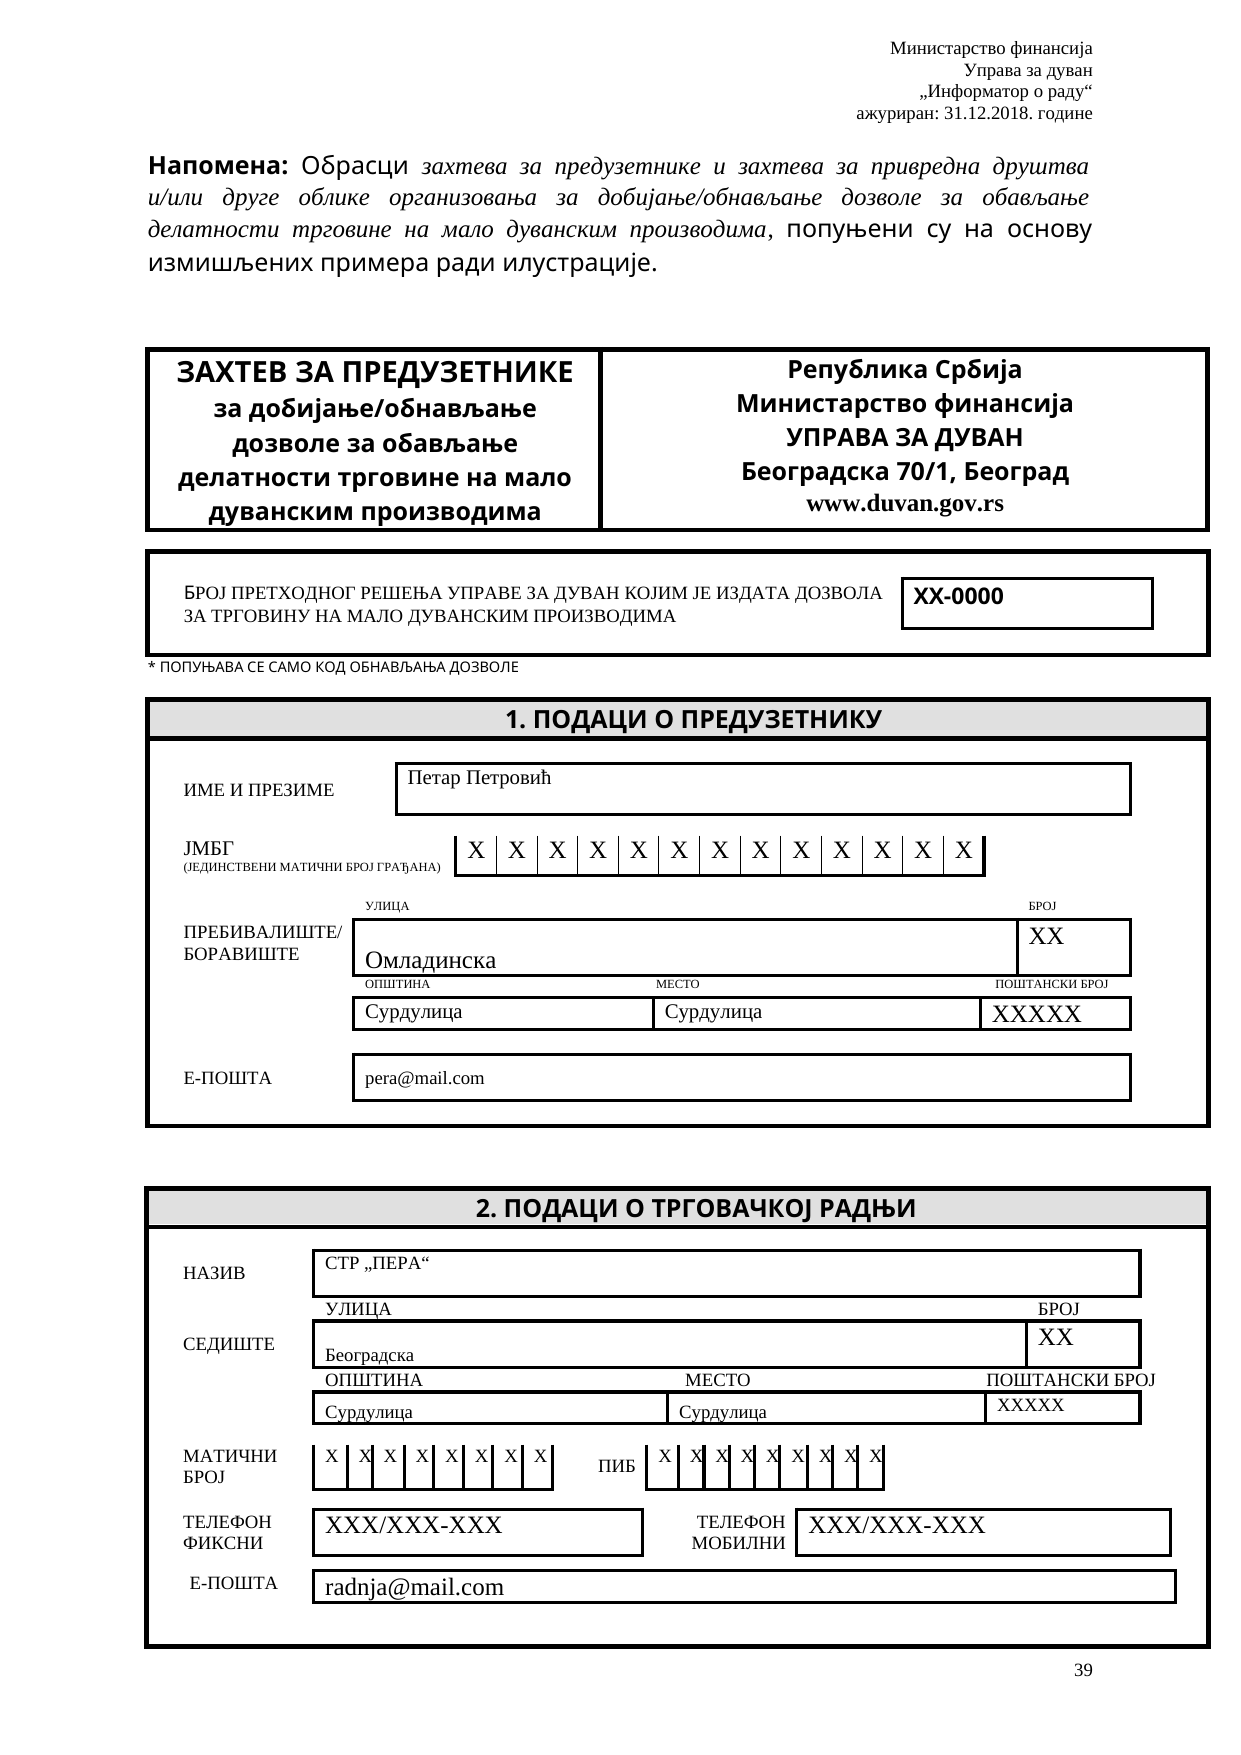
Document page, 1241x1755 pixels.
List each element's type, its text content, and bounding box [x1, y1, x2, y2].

table_cell X [465, 1445, 491, 1488]
table_cell X [619, 836, 658, 874]
table_cell [587, 877, 622, 899]
table_cell [1006, 1031, 1130, 1053]
table_cell [846, 877, 888, 899]
table_cell E-ПОШТА [149, 1569, 312, 1601]
table_cell X [578, 836, 618, 874]
table_cell [503, 877, 544, 899]
table_cell [1132, 762, 1206, 813]
table_cell ПОШТАНСКИ БРОЈ [984, 974, 1206, 996]
table_cell [149, 1366, 314, 1390]
table_cell [369, 1031, 1006, 1053]
table_cell [149, 1508, 172, 1554]
table_cell [850, 816, 1009, 836]
table_cell X [497, 836, 537, 874]
table_cell [172, 741, 369, 762]
table_cell ЈМБГ (ЈЕДИНСТВЕНИ МАТИЧНИ БРОЈ ГРАЂАНА) [172, 836, 454, 874]
table_cell [150, 996, 352, 1028]
table_cell [150, 1099, 172, 1124]
table_cell [149, 1390, 312, 1422]
table_cell X [741, 836, 780, 874]
table_cell [149, 1295, 314, 1319]
table_cell [1014, 1229, 1171, 1248]
table_cell [149, 1229, 172, 1248]
table_cell [150, 627, 1206, 653]
table_cell ОПШТИНА [354, 977, 644, 996]
table_cell [150, 899, 354, 918]
table_cell [1006, 874, 1156, 899]
table_cell [149, 1601, 339, 1644]
table_cell [618, 816, 850, 836]
table_cell [1014, 1422, 1171, 1444]
table_cell Београдска [315, 1323, 1025, 1366]
table_cell БРОЈ [1017, 899, 1206, 918]
table_cell E-ПОШТА [172, 1053, 352, 1099]
table_cell [150, 918, 172, 974]
table_cell [149, 1445, 172, 1488]
table_cell XXX/XXX-XXX [798, 1511, 1169, 1554]
table_cell X [863, 836, 902, 874]
table_cell [1172, 1508, 1206, 1554]
table_cell [1132, 1053, 1206, 1099]
table_cell [544, 877, 587, 899]
table_cell X [315, 1445, 346, 1488]
table_cell pera@mail.com [355, 1056, 1129, 1099]
table_cell [764, 877, 805, 899]
table_header 2. ПОДАЦИ О ТРГОВАЧКОЈ РАДЊИ [149, 1191, 1206, 1224]
table_cell [1130, 1099, 1206, 1124]
table_cell МЕСТО [645, 977, 984, 996]
table_cell [1171, 1229, 1206, 1248]
table_cell X [822, 836, 862, 874]
table_cell X [781, 836, 821, 874]
table_cell X [706, 1445, 728, 1488]
table_cell БРОЈ ПРЕТХОДНОГ РЕШЕЊА УПРАВЕ ЗА ДУВАН КОЈИМ ЈЕ ИЗДАТА ДОЗВОЛА ЗА ТРГОВИНУ НА МАЛО ДУВАНСКИМ ПРОИЗВОДИМА [172, 577, 901, 627]
table_cell [150, 1053, 172, 1099]
table_cell Омладинска [355, 921, 1016, 974]
table_cell XX [1019, 921, 1129, 974]
table_cell ТЕЛЕФОН ФИКСНИ [172, 1508, 312, 1554]
table_cell X [374, 1445, 403, 1488]
table_cell [339, 1425, 1014, 1444]
table_cell X [680, 1445, 702, 1488]
table_cell [369, 1102, 1006, 1124]
table_cell [150, 577, 172, 627]
table_cell [1142, 1249, 1206, 1295]
table_cell [1132, 918, 1206, 974]
table_cell [150, 874, 172, 899]
table_cell [150, 836, 172, 874]
table_cell [805, 877, 846, 899]
table_cell X [349, 1445, 371, 1488]
table_cell X [648, 1445, 677, 1488]
table_cell ТЕЛЕФОН МОБИЛНИ [644, 1508, 795, 1554]
table_cell XXXXX [987, 1394, 1138, 1422]
table_cell [149, 1319, 172, 1366]
table_cell Сурдулица [315, 1394, 666, 1422]
table_cell [1142, 1390, 1206, 1422]
table_cell [339, 1229, 1014, 1248]
table_cell [1009, 813, 1206, 836]
table_cell [622, 877, 680, 899]
table_cell [172, 1028, 369, 1053]
table_cell [339, 1601, 1206, 1644]
table_cell [172, 1099, 369, 1124]
table_cell [369, 741, 1006, 762]
table_cell X [494, 1445, 521, 1488]
table_cell [885, 1445, 1206, 1488]
table_cell [150, 741, 172, 762]
table_cell [461, 877, 502, 899]
table_cell Сурдулица [669, 1394, 984, 1422]
table_cell X [834, 1445, 856, 1488]
table_cell X [700, 836, 740, 874]
table_cell [680, 877, 723, 899]
table_cell УЛИЦА [354, 899, 684, 918]
table_cell ПИБ [554, 1445, 645, 1488]
table_cell X [809, 1445, 831, 1488]
table_cell [172, 1229, 339, 1248]
table_cell Петар Петровић [398, 765, 1129, 813]
table_cell СТР „ПЕРА“ [315, 1252, 1138, 1295]
table_cell [172, 1422, 339, 1444]
table_cell [172, 813, 618, 836]
table_cell [149, 1488, 1206, 1507]
table_cell XXXXX [982, 999, 1129, 1028]
table_header ЗАХТЕВ ЗА ПРЕДУЗЕТНИКЕ за добијање/обнављање дозволе за обављање делатности трговине на мало дуванским производима [150, 352, 598, 527]
text * ПОПУЊАВА СЕ САМО КОД ОБНАВЉАЊА ДОЗВОЛЕ [148, 657, 1094, 677]
table_cell Сурдулица [655, 999, 979, 1028]
table_cell [150, 1028, 172, 1053]
table_cell [941, 874, 1006, 899]
table_cell [1132, 996, 1206, 1028]
table_cell ОПШТИНА [314, 1369, 674, 1390]
table_cell [723, 877, 764, 899]
table_cell ПРЕБИВАЛИШТЕ/ БОРАВИШТЕ [172, 918, 352, 974]
table_cell [149, 1249, 172, 1295]
table_cell УЛИЦА [314, 1298, 704, 1319]
table_cell [149, 1554, 1206, 1569]
table_cell X [524, 1445, 551, 1488]
table_cell X [756, 1445, 778, 1488]
table_cell X [457, 836, 496, 874]
table_cell ИМЕ И ПРЕЗИМЕ [172, 762, 395, 813]
table_cell [1142, 1319, 1206, 1366]
table_cell ПОШТАНСКИ БРОЈ [975, 1366, 1206, 1390]
table_cell [684, 899, 1017, 918]
table_cell МАТИЧНИ БРОЈ [172, 1445, 312, 1488]
table_cell [150, 974, 354, 996]
table_cell radnja@mail.com [315, 1572, 1174, 1601]
table_cell [1156, 741, 1206, 762]
table_cell [704, 1298, 1026, 1319]
table_cell XX-0000 [904, 580, 1151, 627]
table_cell [1006, 1102, 1130, 1124]
table_header 1. ПОДАЦИ О ПРЕДУЗЕТНИКУ [150, 702, 1206, 736]
table_cell МЕСТО [674, 1369, 975, 1390]
table_header Република Србија Министарство финансија УПРАВА ЗА ДУВАН Београдска 70/1, Београд www.duvan.gov.rs [603, 352, 1205, 527]
table_cell X [659, 836, 699, 874]
table_cell [1130, 1028, 1206, 1053]
table_cell [172, 874, 369, 899]
table_cell X [731, 1445, 753, 1488]
table_cell [150, 762, 172, 813]
table_cell [1006, 741, 1156, 762]
table_cell [1156, 874, 1206, 899]
table_cell [888, 877, 941, 899]
table_cell XXX/XXX-XXX [315, 1511, 641, 1554]
table_cell X [903, 836, 943, 874]
table_cell X [435, 1445, 462, 1488]
text Напомена: Обрасци захтева за предузетнике и захтева за привредна друштва и/или друге облике организовања за добијање/обнављање дозволе за обављање делатности трговине на мало дуванским производима, попуњени су на основу измишљених примера ради илустрације. [148, 148, 1093, 279]
table_cell X [538, 836, 577, 874]
table_cell X [859, 1445, 882, 1488]
table_cell XX [1028, 1323, 1138, 1366]
table_cell СЕДИШТЕ [172, 1319, 312, 1366]
table_header [150, 554, 1206, 577]
table_cell X [944, 836, 982, 874]
table_cell БРОЈ [1026, 1295, 1206, 1319]
table_cell НАЗИВ [172, 1249, 312, 1295]
table_cell [369, 874, 461, 899]
table_cell Сурдулица [355, 999, 652, 1028]
table_cell X [406, 1445, 432, 1488]
table_cell X [781, 1445, 806, 1488]
table_cell [1177, 1569, 1206, 1601]
table_cell [149, 1422, 172, 1444]
table_cell [1171, 1422, 1206, 1444]
table_cell [150, 813, 172, 836]
table_cell [986, 836, 1206, 874]
table_cell [1154, 577, 1206, 627]
